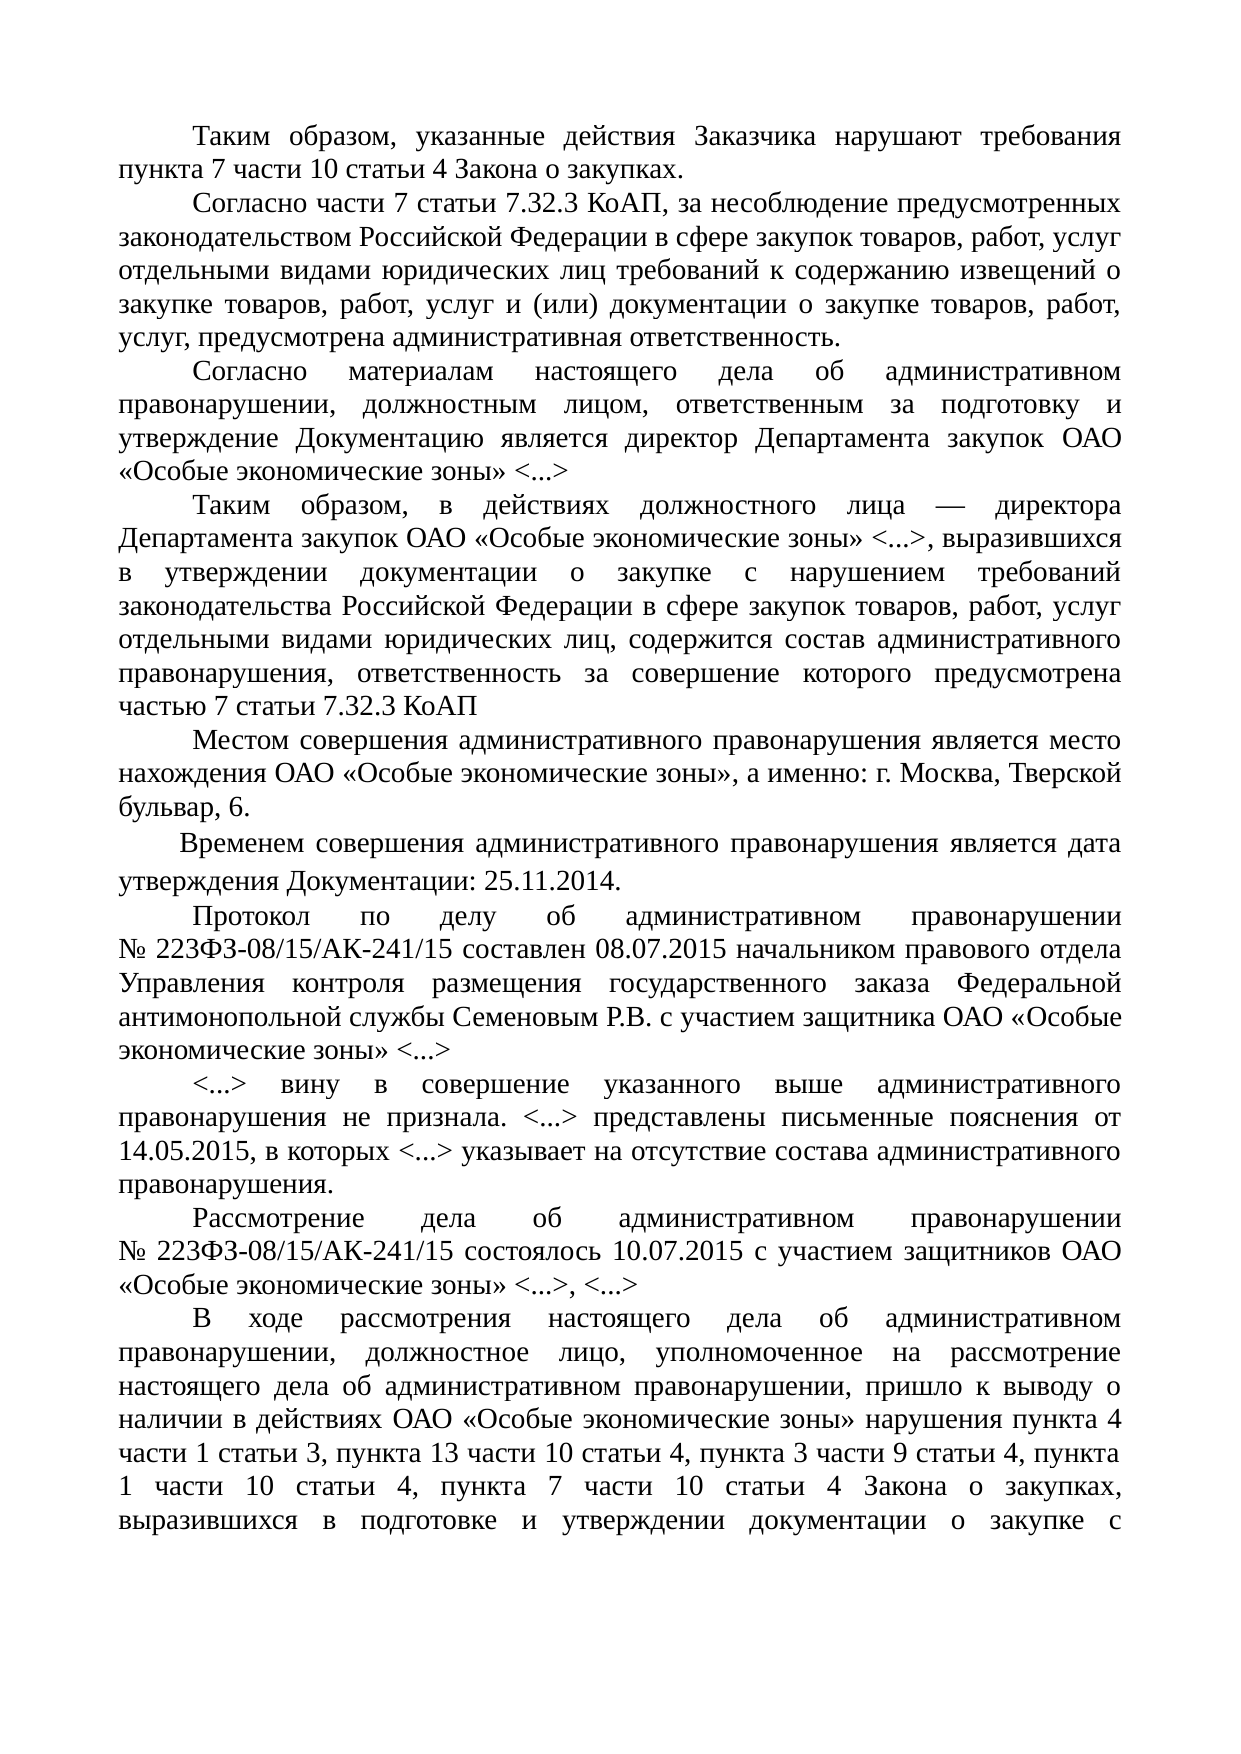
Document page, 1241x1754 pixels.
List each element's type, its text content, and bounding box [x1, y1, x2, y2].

text Таким образом, указанные действия Заказчика нарушают требования пункта 7 части 10 статьи 4 Закона о закупках. [118, 118, 1122, 185]
text Местом совершения административного правонарушения является место нахождения ОАО «Особые экономические зоны», а именно: г. Москва, Тверской бульвар, 6. [118, 722, 1122, 822]
text Рассмотрение дела об административном правонарушении № 223ФЗ-08/15/АК-241/15 состоялось 10.07.2015 с участием защитников ОАО «Особые экономические зоны» <...>, <...> [118, 1200, 1122, 1301]
text Таким образом, в действиях должностного лица — директора Департамента закупок ОАО «Особые экономические зоны» <...>, выразившихся в утверждении документации о закупке с нарушением требований законодательства Российской Федерации в сфере закупок товаров, работ, услуг отдельными видами юридических лиц, содержится состав административного правонарушения, ответственность за совершение которого предусмотрена частью 7 статьи 7.32.3 КоАП [118, 487, 1122, 722]
text Согласно материалам настоящего дела об административном правонарушении, должностным лицом, ответственным за подготовку и утверждение Документацию является директор Департамента закупок ОАО «Особые экономические зоны» <...> [118, 353, 1122, 487]
text Согласно части 7 статьи 7.32.3 КоАП, за несоблюдение предусмотренных законодательством Российской Федерации в сфере закупок товаров, работ, услуг отдельными видами юридических лиц требований к содержанию извещений о закупке товаров, работ, услуг и (или) документации о закупке товаров, работ, услуг, предусмотрена административная ответственность. [118, 185, 1122, 353]
text <...> вину в совершение указанного выше административного правонарушения не признала. <...> представлены письменные пояснения от 14.05.2015, в которых <...> указывает на отсутствие состава административного правонарушения. [118, 1066, 1122, 1200]
text В ходе рассмотрения настоящего дела об административном правонарушении, должностное лицо, уполномоченное на рассмотрение настоящего дела об административном правонарушении, пришло к выводу о наличии в действиях ОАО «Особые экономические зоны» нарушения пункта 4 части 1 статьи 3, пункта 13 части 10 статьи 4, пункта 3 части 9 статьи 4, пункта 1 части 10 статьи 4, пункта 7 части 10 статьи 4 Закона о закупках, выразившихся в подготовке и утверждении документации о закупке с [118, 1301, 1122, 1535]
text Временем совершения административного правонарушения является дата утверждения Документации: 25.11.2014. [118, 822, 1122, 898]
text Протокол по делу об административном правонарушении № 223ФЗ-08/15/АК-241/15 составлен 08.07.2015 начальником правового отдела Управления контроля размещения государственного заказа Федеральной антимонопольной службы Семеновым Р.В. с участием защитника ОАО «Особые экономические зоны» <...> [118, 898, 1122, 1066]
